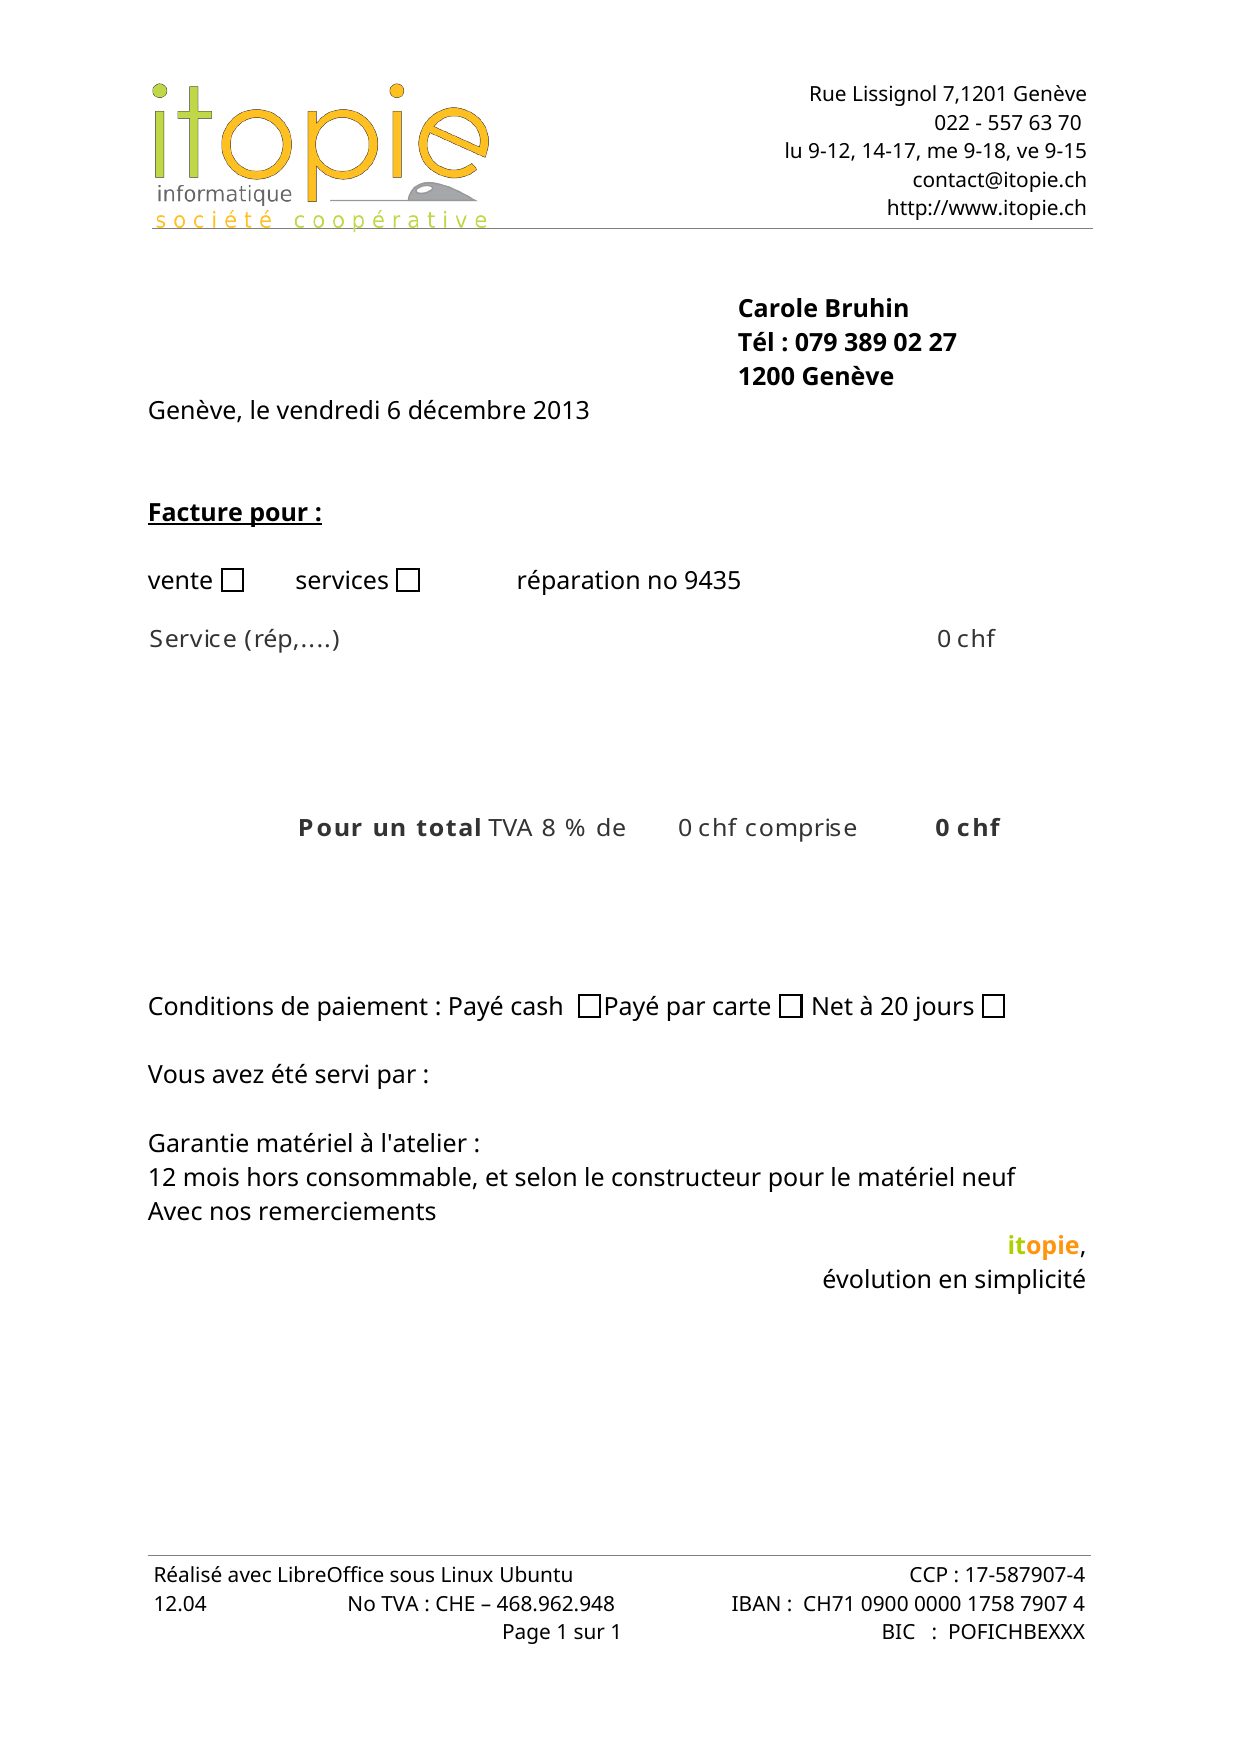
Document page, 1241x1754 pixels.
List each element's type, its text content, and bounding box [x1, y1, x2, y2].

text Carole Bruhin [148, 290, 1093, 324]
text Facture pour : [148, 495, 1093, 529]
text Tél : 079 389 02 27 [148, 324, 1093, 358]
text Avec nos remerciements [148, 1193, 1093, 1227]
text vente services réparation no 9435 [148, 563, 1093, 597]
picture [138, 72, 500, 244]
text évolution en simplicité [148, 1262, 1093, 1296]
text Garantie matériel à l'atelier : [148, 1125, 1093, 1159]
text itopie, [148, 1227, 1093, 1262]
text Vous avez été servi par : [148, 1057, 1093, 1091]
text Genève, le vendredi 6 décembre 2013 [148, 392, 1093, 427]
text Conditions de paiement : Payé cash Payé par carte Net à 20 jours [148, 989, 1093, 1023]
text 12 mois hors consommable, et selon le constructeur pour le matériel neuf [148, 1159, 1093, 1193]
text 1200 Genève [148, 358, 1093, 392]
